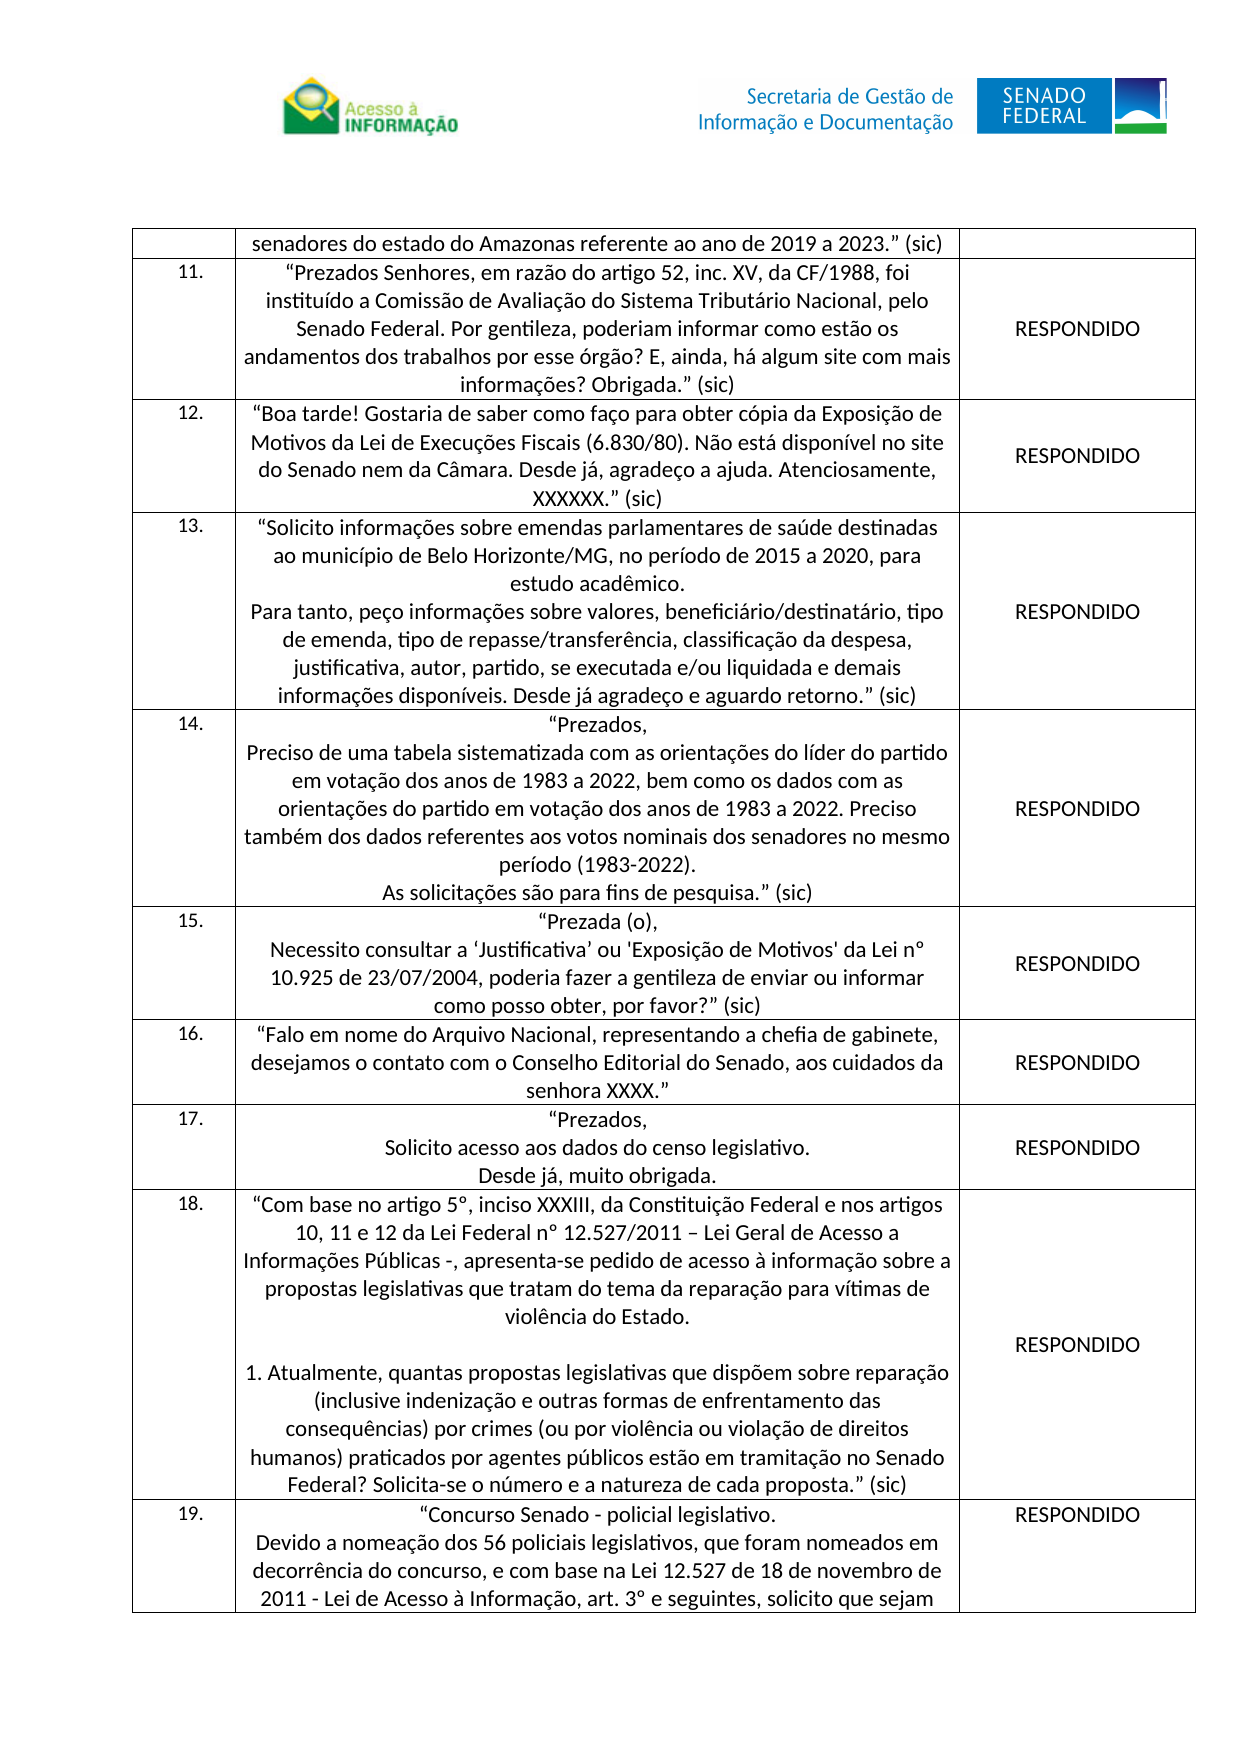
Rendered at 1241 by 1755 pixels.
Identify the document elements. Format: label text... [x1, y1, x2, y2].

table_cell [133, 907, 235, 1019]
table_cell [133, 1020, 235, 1104]
table_cell [133, 229, 235, 257]
table_cell “Prezada (o), Necessito consultar a ‘Justificativa’ ou 'Exposição de Motivos' da Lei nº 10.925 de 23/07/2004, poderia fazer a gentileza de enviar ou informar como posso obter, por favor?” (sic) [236, 907, 959, 1019]
table_cell “Concurso Senado - policial legislativo. Devido a nomeação dos 56 policiais legislativos, que foram nomeados em decorrência do concurso, e com base na Lei 12.527 de 18 de novembro de 2011 - Lei de Acesso à Informação, art. 3º e seguintes, solicito que sejam [236, 1500, 959, 1612]
table_cell [133, 513, 235, 709]
table_cell “Prezados, Solicito acesso aos dados do censo legislativo. Desde já, muito obrigada. [236, 1105, 959, 1189]
table_cell [960, 229, 1195, 257]
table_cell [133, 400, 235, 512]
table_cell “Prezados Senhores, em razão do artigo 52, inc. XV, da CF/1988, foi instituído a Comissão de Avaliação do Sistema Tributário Nacional, pelo Senado Federal. Por gentileza, poderiam informar como estão os andamentos dos trabalhos por esse órgão? E, ainda, há algum site com mais informações? Obrigada.” (sic) [236, 259, 959, 398]
table_cell RESPONDIDO [960, 513, 1195, 709]
table_cell “Boa tarde! Gostaria de saber como faço para obter cópia da Exposição de Motivos da Lei de Execuções Fiscais (6.830/80). Não está disponível no site do Senado nem da Câmara. Desde já, agradeço a ajuda. Atenciosamente, XXXXXX.” (sic) [236, 400, 959, 512]
table_cell [133, 259, 235, 398]
table_cell RESPONDIDO [960, 1500, 1195, 1612]
table_cell [133, 710, 235, 906]
table_cell [133, 1105, 235, 1189]
table_cell RESPONDIDO [960, 1190, 1195, 1499]
table_cell RESPONDIDO [960, 710, 1195, 906]
table_cell RESPONDIDO [960, 259, 1195, 398]
table_cell “Prezados, Preciso de uma tabela sistematizada com as orientações do líder do partido em votação dos anos de 1983 a 2022, bem como os dados com as orientações do partido em votação dos anos de 1983 a 2022. Preciso também dos dados referentes aos votos nominais dos senadores no mesmo período (1983-2022). As solicitações são para fins de pesquisa.” (sic) [236, 710, 959, 906]
table_cell RESPONDIDO [960, 1020, 1195, 1104]
table_cell RESPONDIDO [960, 400, 1195, 512]
table_cell senadores do estado do Amazonas referente ao ano de 2019 a 2023.” (sic) [236, 229, 959, 257]
table_cell “Solicito informações sobre emendas parlamentares de saúde destinadas ao município de Belo Horizonte/MG, no período de 2015 a 2020, para estudo acadêmico. Para tanto, peço informações sobre valores, beneficiário/destinatário, tipo de emenda, tipo de repasse/transferência, classificação da despesa, justificativa, autor, partido, se executada e/ou liquidada e demais informações disponíveis. Desde já agradeço e aguardo retorno.” (sic) [236, 513, 959, 709]
table_cell [133, 1190, 235, 1499]
table_cell “Com base no artigo 5º, inciso XXXIII, da Constituição Federal e nos artigos 10, 11 e 12 da Lei Federal nº 12.527/2011 – Lei Geral de Acesso a Informações Públicas -, apresenta-se pedido de acesso à informação sobre a propostas legislativas que tratam do tema da reparação para vítimas de violência do Estado. 1. Atualmente, quantas propostas legislativas que dispõem sobre reparação (inclusive indenização e outras formas de enfrentamento das consequências) por crimes (ou por violência ou violação de direitos humanos) praticados por agentes públicos estão em tramitação no Senado Federal? Solicita-se o número e a natureza de cada proposta.” (sic) [236, 1190, 959, 1499]
table_cell [133, 1500, 235, 1612]
table_cell RESPONDIDO [960, 907, 1195, 1019]
table_cell “Falo em nome do Arquivo Nacional, representando a chefia de gabinete, desejamos o contato com o Conselho Editorial do Senado, aos cuidados da senhora XXXX.” [236, 1020, 959, 1104]
table_cell RESPONDIDO [960, 1105, 1195, 1189]
